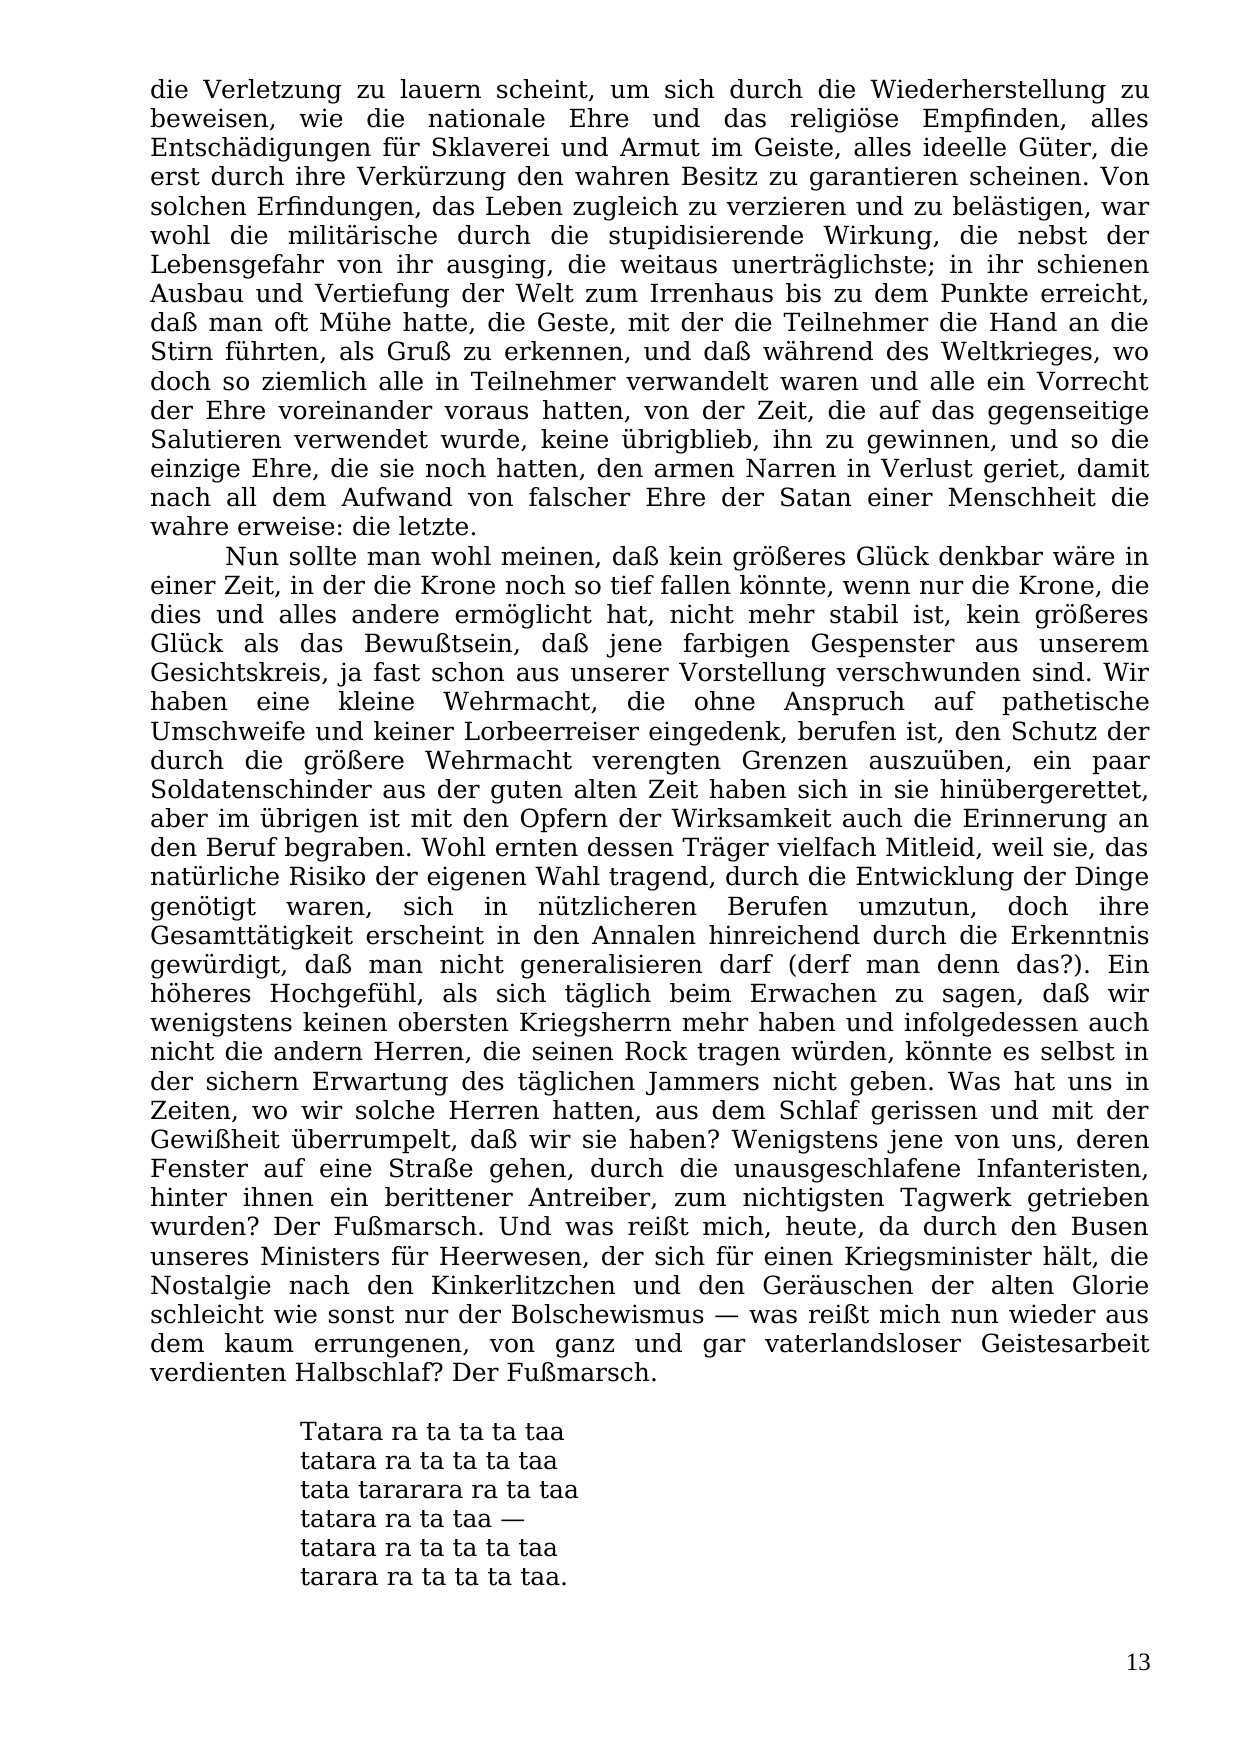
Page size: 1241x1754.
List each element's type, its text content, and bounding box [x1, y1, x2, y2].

text tatara ra ta taa — [300, 1504, 1151, 1533]
text Tatara ra ta ta ta taa [300, 1417, 1151, 1446]
text die Verletzung zu lauern scheint, um sich durch die Wiederherstellung zu beweisen, wie die nationale Ehre und das religiöse Empfinden, alles Entschädigungen für Sklaverei und Armut im Geiste, alles ideelle Güter, die erst durch ihre Verkürzung den wahren Besitz zu garantieren scheinen. Von solchen Erfindungen, das Leben zugleich zu verzieren und zu belästigen, war wohl die militärische durch die stupidisierende Wirkung, die nebst der Lebensgefahr von ihr ausging, die weitaus unerträglichste; in ihr schienen Ausbau und Vertiefung der Welt zum Irrenhaus bis zu dem Punkte erreicht, daß man oft Mühe hatte, die Geste, mit der die Teilnehmer die Hand an die Stirn führten, als Gruß zu erkennen, und daß während des Weltkrieges, wo doch so ziemlich alle in Teilnehmer verwandelt waren und alle ein Vorrecht der Ehre voreinander voraus hatten, von der Zeit, die auf das gegenseitige Salutieren verwendet wurde, keine übrigblieb, ihn zu gewinnen, und so die einzige Ehre, die sie noch hatten, den armen Narren in Verlust geriet, damit nach all dem Aufwand von falscher Ehre der Satan einer Menschheit die wahre erweise: die letzte. [150, 75, 1151, 542]
text Nun sollte man wohl meinen, daß kein größeres Glück denkbar wäre in einer Zeit, in der die Krone noch so tief fallen könnte, wenn nur die Krone, die dies und alles andere ermöglicht hat, nicht mehr stabil ist, kein größeres Glück als das Bewußtsein, daß jene farbigen Gespenster aus unserem Gesichtskreis, ja fast schon aus unserer Vorstellung verschwunden sind. Wir haben eine kleine Wehrmacht, die ohne Anspruch auf pathetische Umschweife und keiner Lorbeerreiser eingedenk, berufen ist, den Schutz der durch die größere Wehrmacht verengten Grenzen auszuüben, ein paar Soldatenschinder aus der guten alten Zeit haben sich in sie hinübergerettet, aber im übrigen ist mit den Opfern der Wirksamkeit auch die Erinnerung an den Beruf begraben. Wohl ernten dessen Träger vielfach Mitleid, weil sie, das natürliche Risiko der eigenen Wahl tragend, durch die Entwicklung der Dinge genötigt waren, sich in nützlicheren Berufen umzutun, doch ihre Gesamttätigkeit erscheint in den Annalen hinreichend durch die Erkenntnis gewürdigt, daß man nicht generalisieren darf (derf man denn das?). Ein höheres Hochgefühl, als sich täglich beim Erwachen zu sagen, daß wir wenigstens keinen obersten Kriegsherrn mehr haben und infolgedessen auch nicht die andern Herren, die seinen Rock tragen würden, könnte es selbst in der sichern Erwartung des täglichen Jammers nicht geben. Was hat uns in Zeiten, wo wir solche Herren hatten, aus dem Schlaf gerissen und mit der Gewißheit überrumpelt, daß wir sie haben? Wenigstens jene von uns, deren Fenster auf eine Straße gehen, durch die unausgeschlafene Infanteristen, hinter ihnen ein berittener Antreiber, zum nichtigsten Tagwerk getrieben wurden? Der Fußmarsch. Und was reißt mich, heute, da durch den Busen unseres Ministers für Heerwesen, der sich für einen Kriegsminister hält, die Nostalgie nach den Kinkerlitzchen und den Geräuschen der alten Glorie schleicht wie sonst nur der Bolschewismus — was reißt mich nun wieder aus dem kaum errungenen, von ganz und gar vaterlandsloser Geistesarbeit verdienten Halbschlaf? Der Fußmarsch. [150, 542, 1151, 1387]
text tatara ra ta ta ta taa [300, 1533, 1151, 1562]
text tata tararara ra ta taa [300, 1475, 1151, 1504]
text tarara ra ta ta ta taa. [300, 1562, 1151, 1592]
text tatara ra ta ta ta taa [300, 1446, 1151, 1475]
